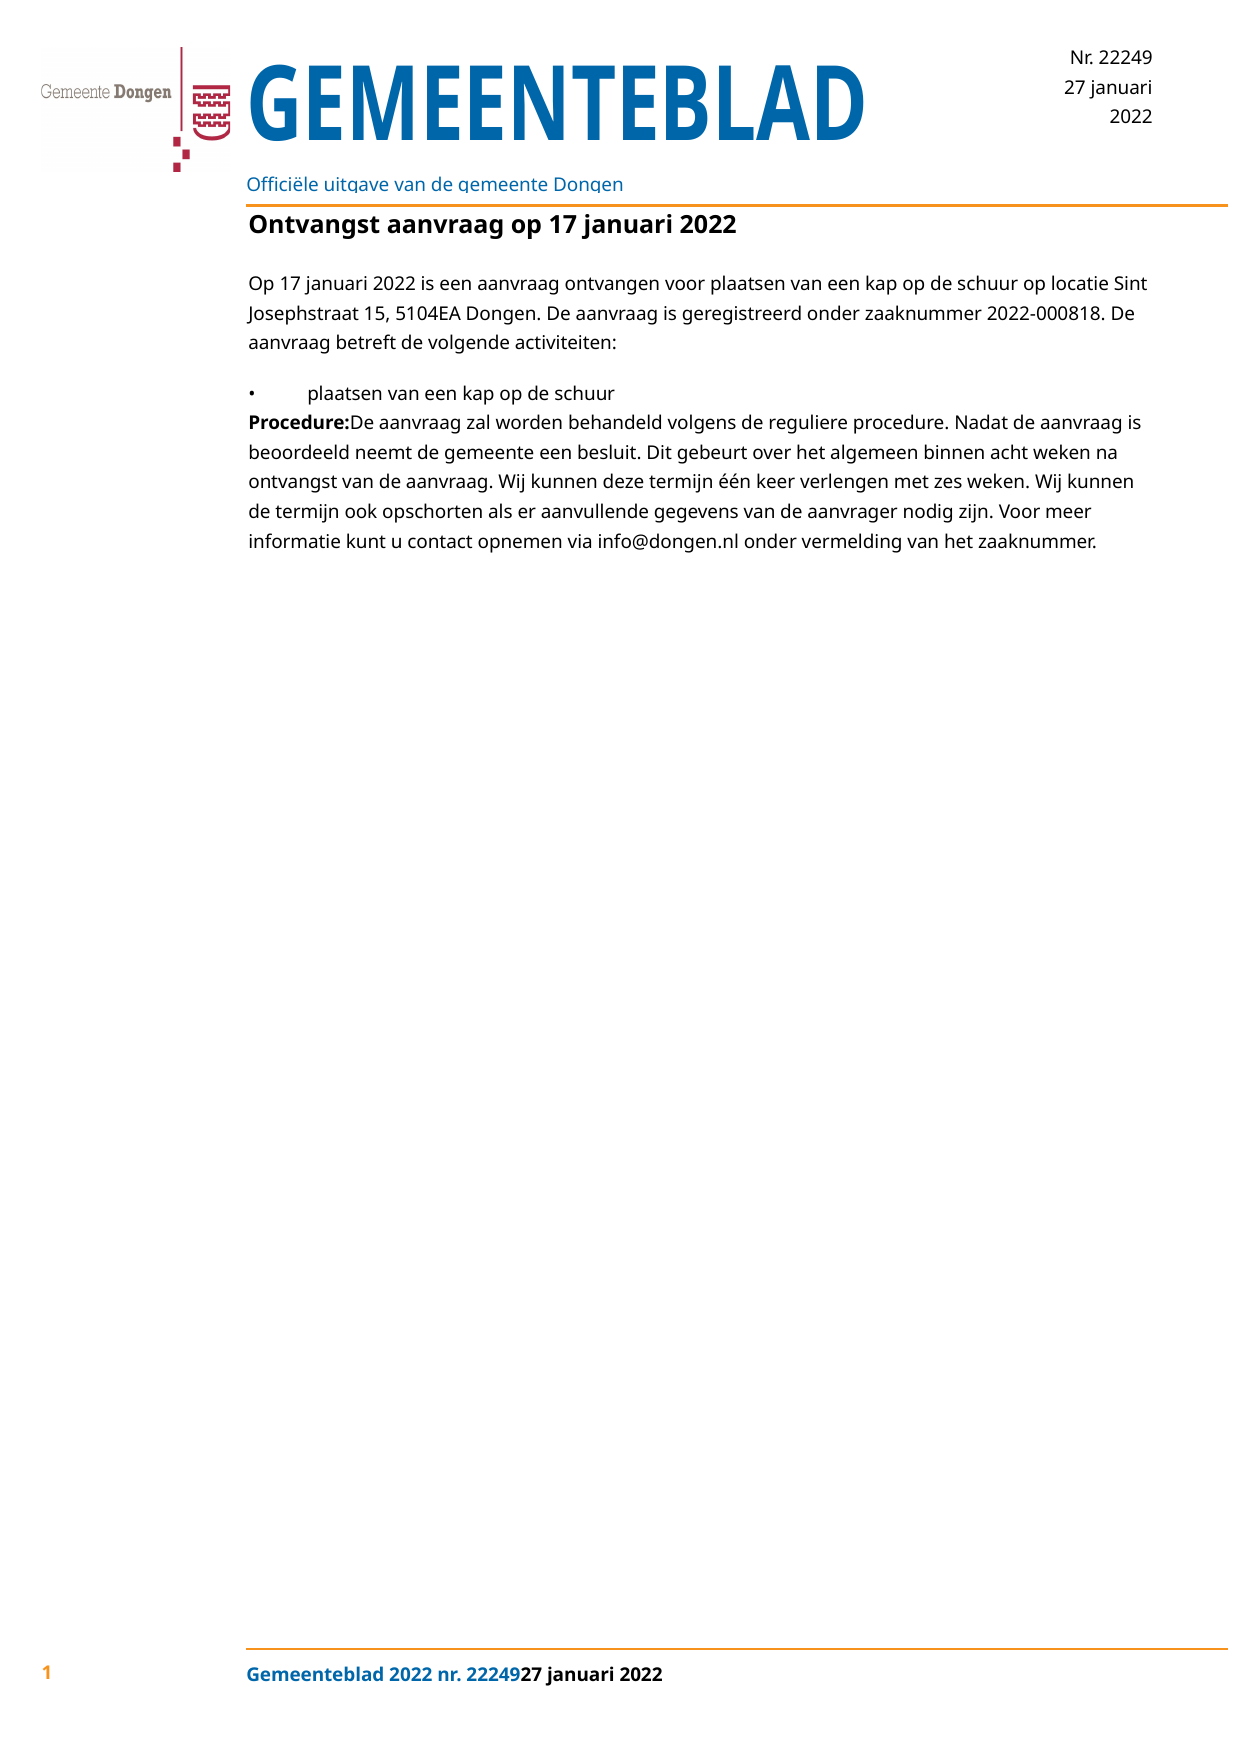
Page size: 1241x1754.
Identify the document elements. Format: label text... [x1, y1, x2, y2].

text Procedure:De aanvraag zal worden behandeld volgens de reguliere procedure. Nadat de aanvraag is beoordeeld neemt de gemeente een besluit. Dit gebeurt over het algemeen binnen acht weken na ontvangst van de aanvraag. Wij kunnen deze termijn één keer verlengen met zes weken. Wij kunnen de termijn ook opschorten als er aanvullende gegevens van de aanvrager nodig zijn. Voor meer informatie kunt u contact opnemen via info@dongen.nl onder vermelding van het zaaknummer. [248, 409, 1152, 553]
text Op 17 januari 2022 is een aanvraag ontvangen voor plaatsen van een kap op de schuur op locatie Sint Josephstraat 15, 5104EA Dongen. De aanvraag is geregistreerd onder zaaknummer 2022-000818. De aanvraag betreft de volgende activiteiten: [248, 270, 1152, 355]
list plaatsen van een kap op de schuur [248, 380, 1152, 406]
picture [41, 47, 231, 172]
text Ontvangst aanvraag op 17 januari 2022 [248, 207, 1152, 241]
